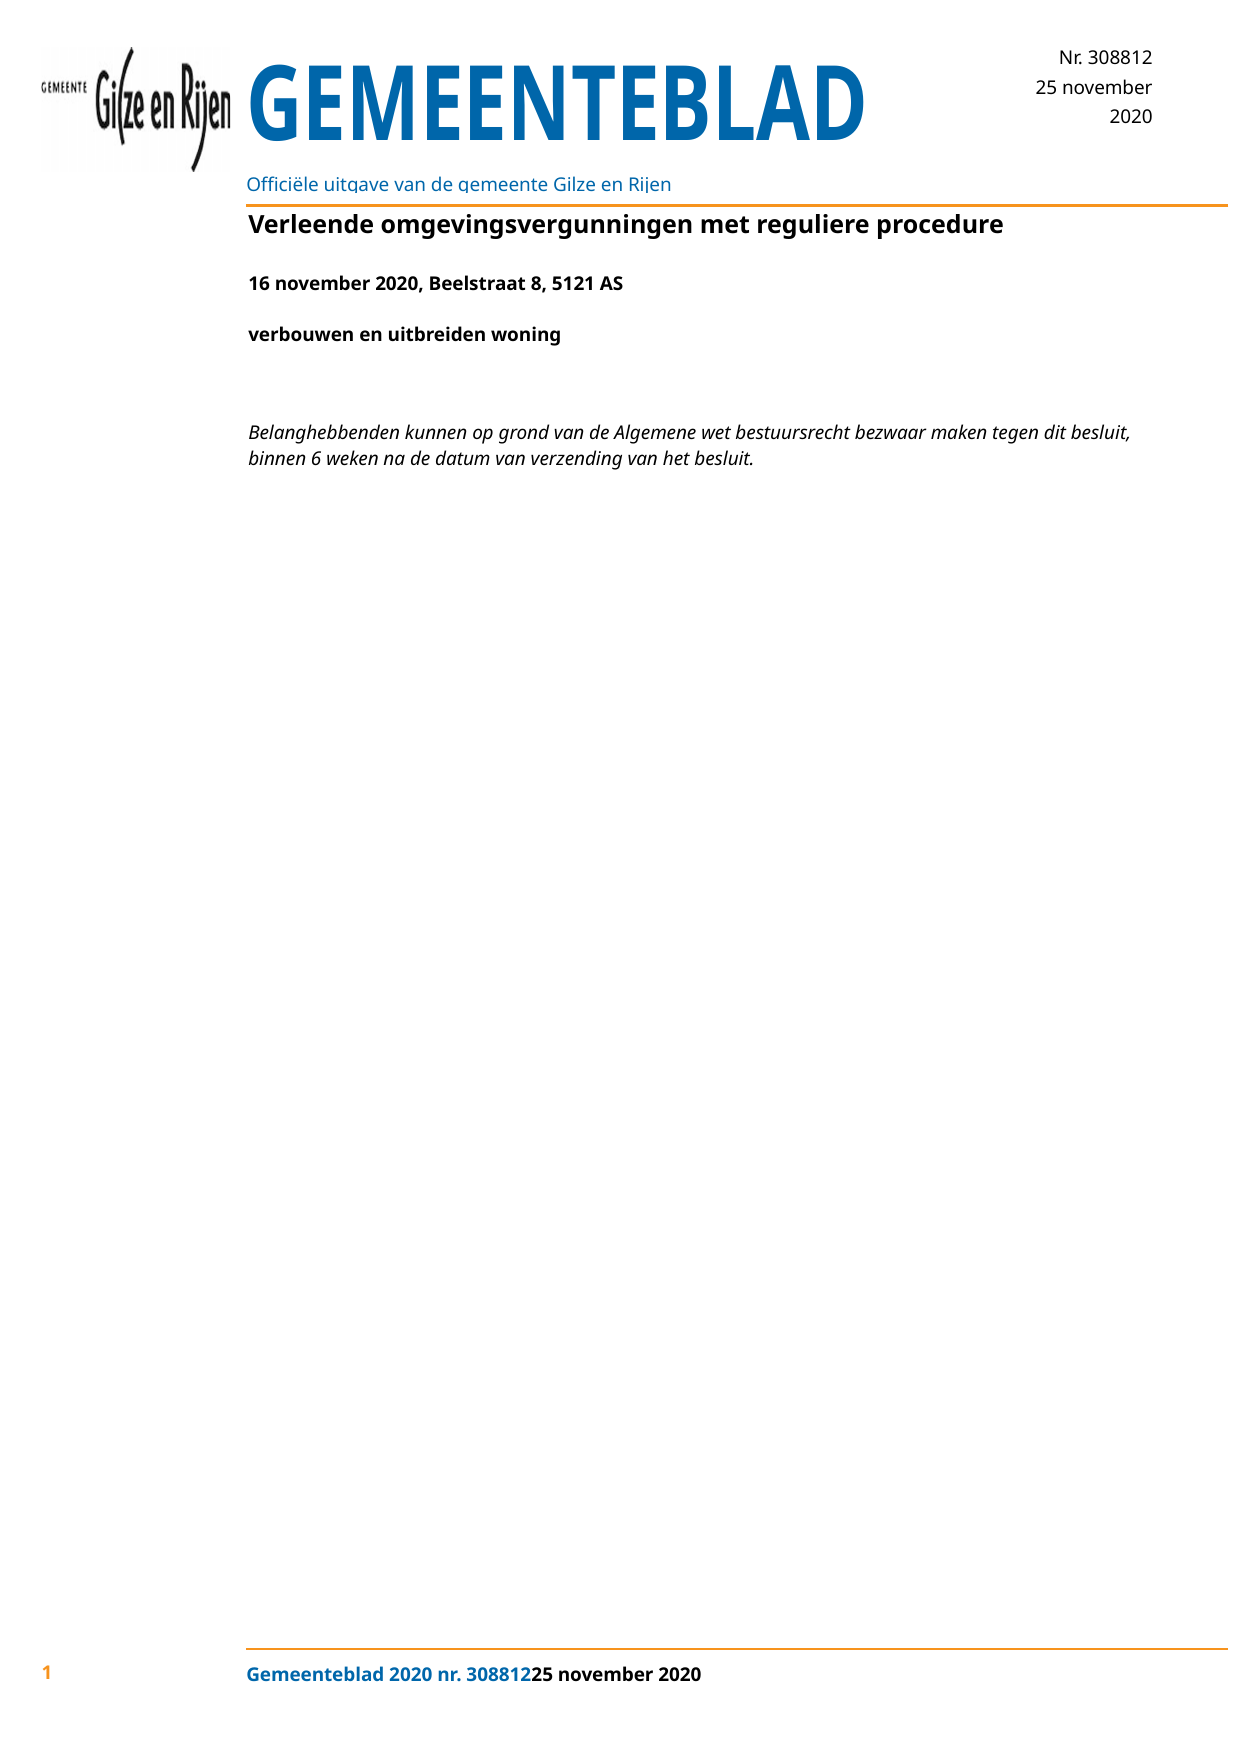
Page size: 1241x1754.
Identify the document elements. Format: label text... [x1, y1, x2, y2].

picture [41, 47, 231, 172]
text Verleende omgevingsvergunningen met reguliere procedure [248, 207, 1152, 241]
text Belanghebbenden kunnen op grond van de Algemene wet bestuursrecht bezwaar maken tegen dit besluit, binnen 6 weken na de datum van verzending van het besluit. [248, 419, 1152, 470]
text 16 november 2020, Beelstraat 8, 5121 AS [248, 270, 1152, 296]
text verbouwen en uitbreiden woning [248, 321, 1152, 346]
